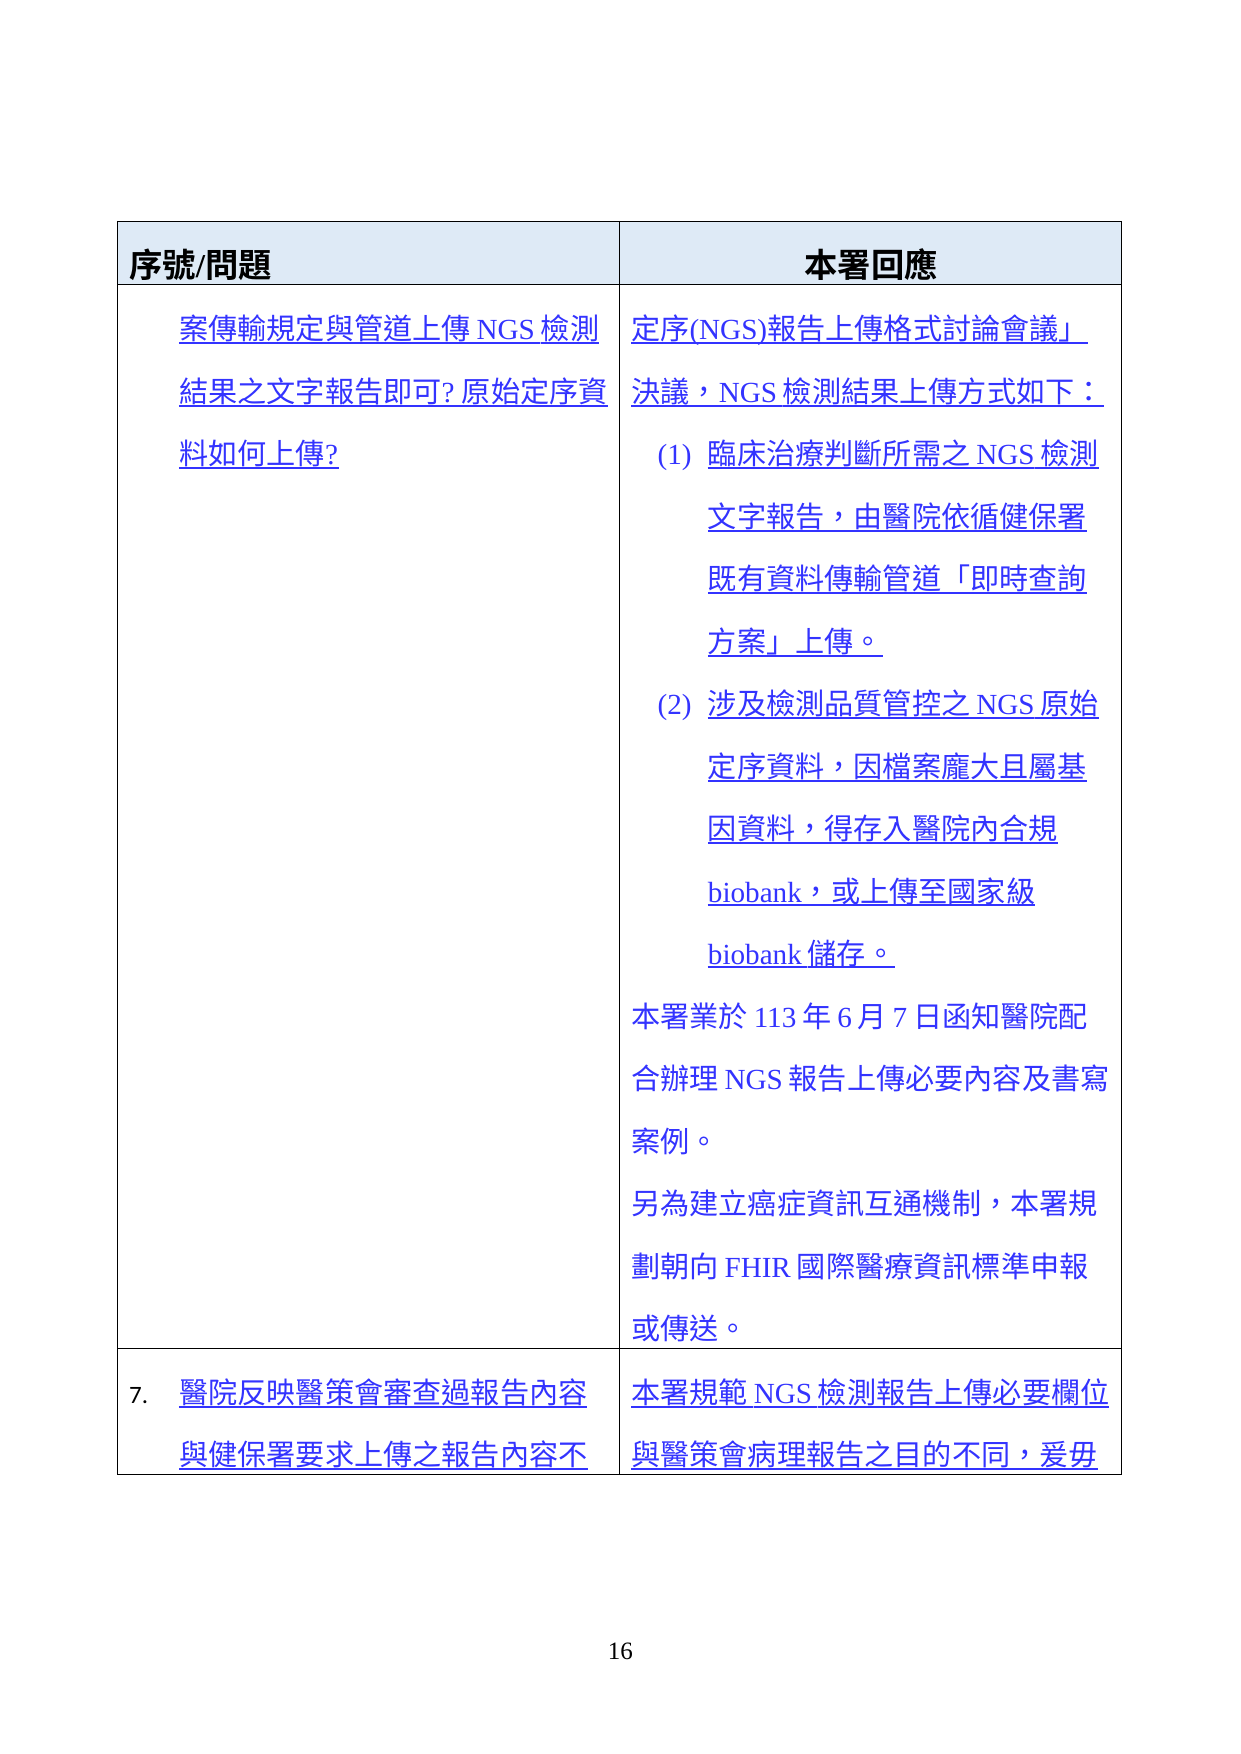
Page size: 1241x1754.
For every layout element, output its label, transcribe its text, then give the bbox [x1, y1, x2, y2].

table_cell 定序(NGS)報告上傳格式討論會議」決議，NGS檢測結果上傳方式如下： 臨床治療判斷所需之NGS檢測文字報告，由醫院依循健保署既有資料傳輸管道「即時查詢方案」上傳。 涉及檢測品質管控之NGS原始定序資料，因檔案龐大且屬基因資料，得存入醫院內合規biobank，或上傳至國家級biobank儲存。 本署業於113年6月7日函知醫院配合辦理NGS報告上傳必要內容及書寫案例。 另為建立癌症資訊互通機制，本署規劃朝向FHIR國際醫療資訊標準申報或傳送。 [620, 285, 1121, 1348]
table_cell 案傳輸規定與管道上傳NGS檢測結果之文字報告即可? 原始定序資料如何上傳? [118, 285, 619, 1348]
table_cell 醫院反映醫策會審查過報告內容與健保署要求上傳之報告內容不 [118, 1349, 619, 1474]
table_header 序號/問題 [118, 222, 619, 284]
table_cell 本署規範NGS檢測報告上傳必要欄位與醫策會病理報告之目的不同，爰毋 [620, 1349, 1121, 1474]
table_header 本署回應 [620, 222, 1121, 284]
